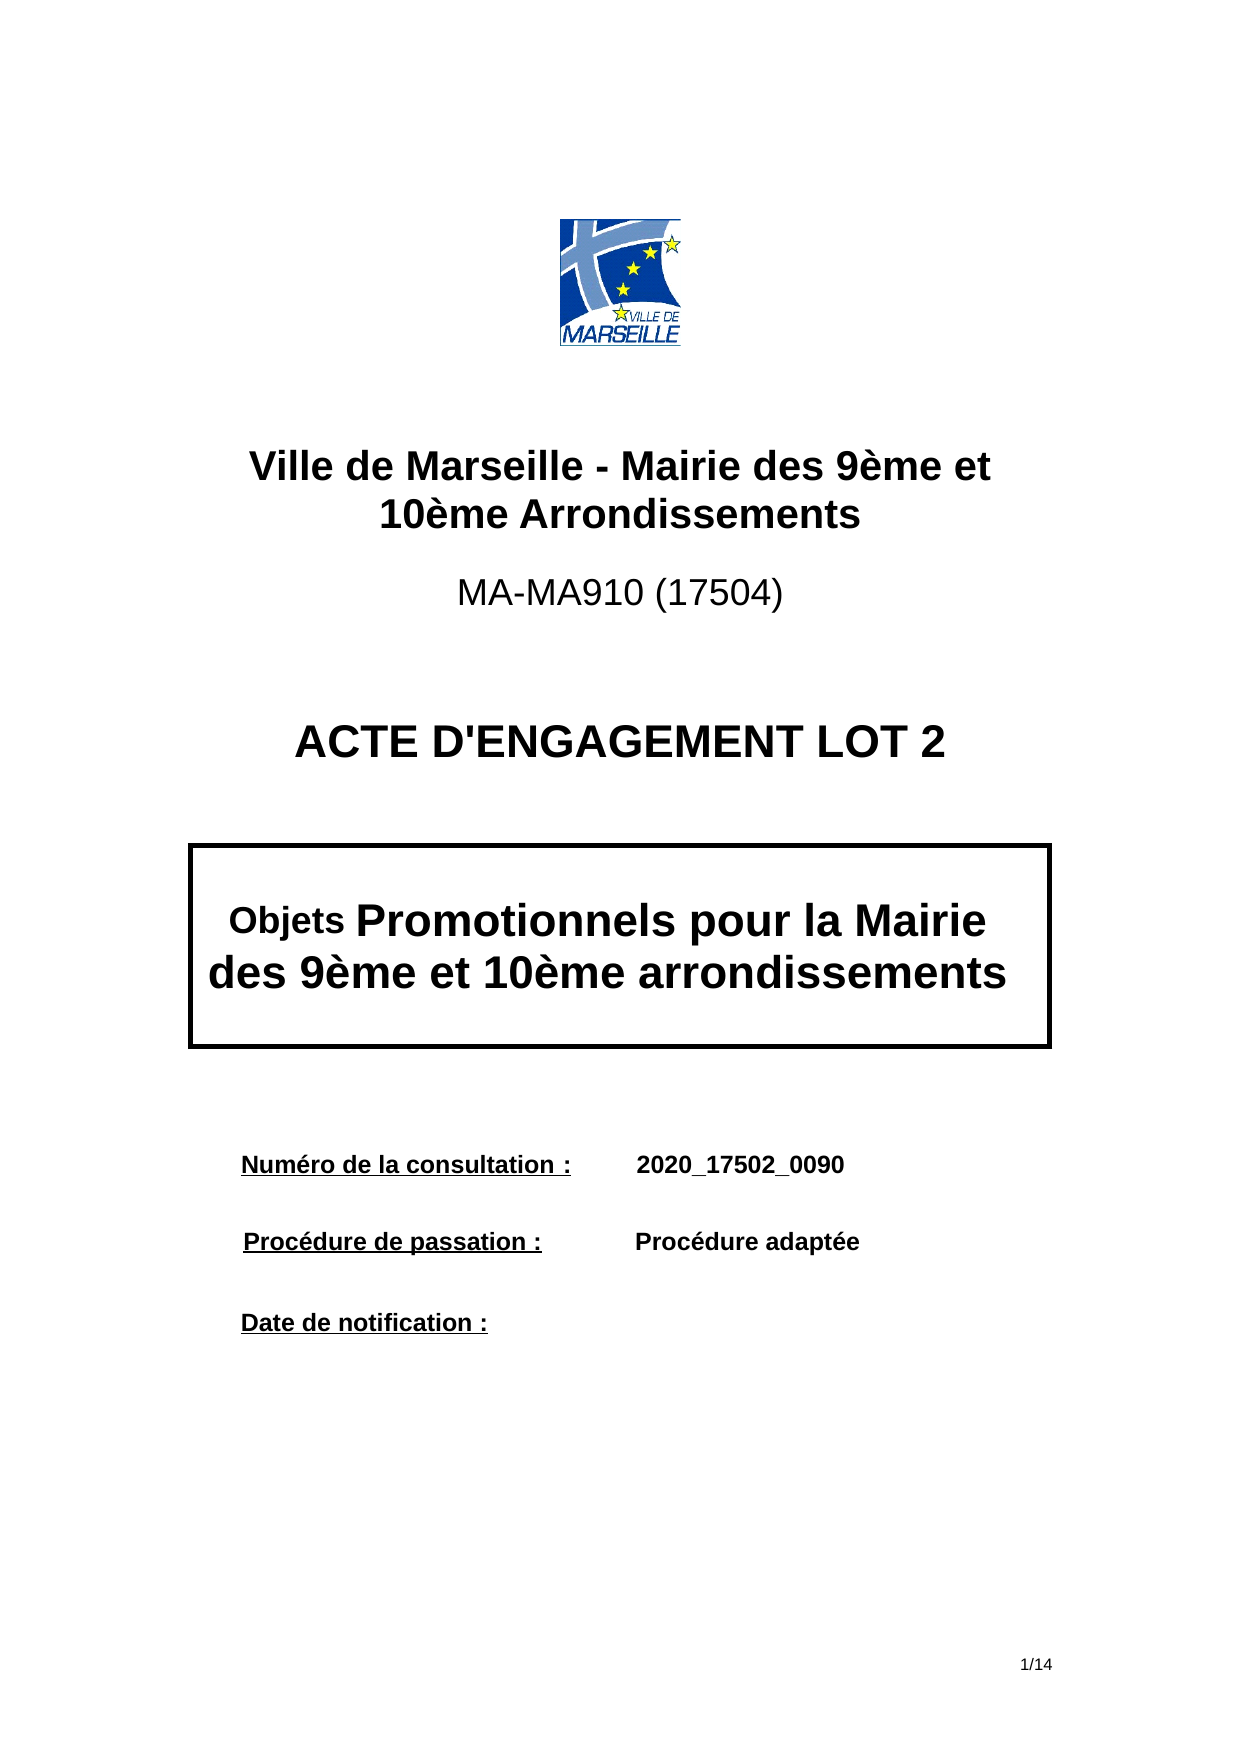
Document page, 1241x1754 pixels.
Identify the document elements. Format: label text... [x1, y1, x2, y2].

text ACTE D'ENGAGEMENT LOT 2 [188, 714, 1052, 767]
text Date de notification : [241, 1308, 1052, 1337]
text MA-MA910 (17504) [188, 571, 1052, 614]
text Objets Promotionnels pour la Mairie des 9ème et 10ème arrondissements [193, 886, 1047, 999]
text Procédure de passation : Procédure adaptée [243, 1227, 1052, 1255]
text Ville de Marseille - Mairie des 9ème et 10ème Arrondissements [188, 441, 1052, 537]
text Numéro de la consultation : 2020_17502_0090 [241, 1150, 1052, 1179]
